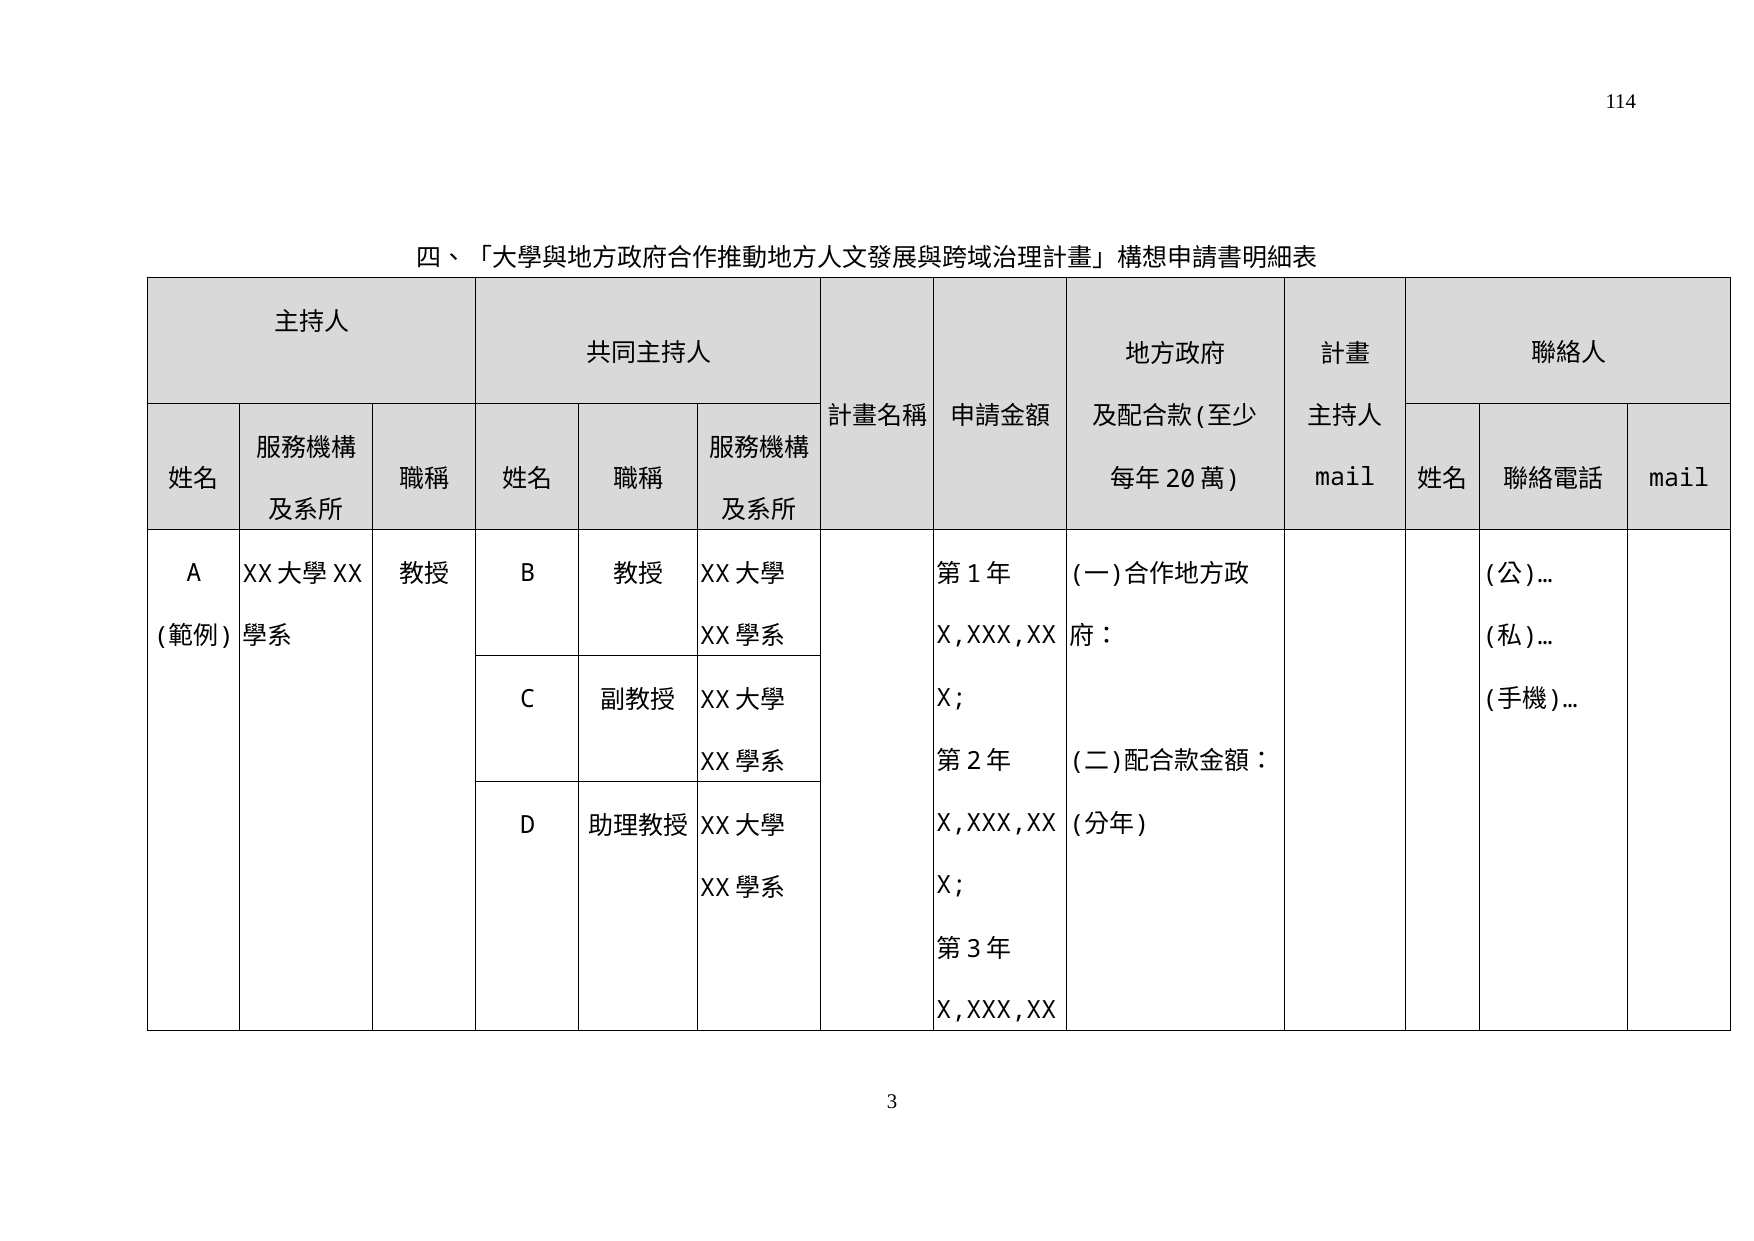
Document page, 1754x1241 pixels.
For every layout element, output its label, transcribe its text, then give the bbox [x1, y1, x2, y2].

table_cell A (範例) [148, 530, 239, 1030]
table_header 聯絡人 [1406, 278, 1730, 403]
table_cell [1628, 530, 1730, 1030]
table_cell 姓名 [148, 404, 239, 529]
table_cell D [476, 782, 578, 1030]
table_cell [1285, 530, 1405, 1030]
table_cell 姓名 [1406, 404, 1479, 529]
table_header 地方政府 及配合款(至少 每年20萬) [1067, 278, 1284, 529]
table_cell 職稱 [579, 404, 697, 529]
table_cell [821, 530, 933, 1030]
table_header 共同主持人 [476, 278, 820, 403]
table_cell [1406, 530, 1479, 1030]
table_header 計畫 主持人mail [1285, 278, 1405, 529]
table_cell (公)… (私)… (手機)… [1480, 530, 1627, 1030]
table_cell XX大學XX學系 [240, 530, 372, 1030]
table_cell C [476, 656, 578, 781]
table_cell 姓名 [476, 404, 578, 529]
table_cell mail [1628, 404, 1730, 529]
table_cell 教授 [373, 530, 475, 1030]
table_cell XX大學XX學系 [698, 656, 820, 781]
table_cell XX大學XX學系 [698, 782, 820, 1030]
table_cell 教授 [579, 530, 697, 655]
table_cell B [476, 530, 578, 655]
table_cell 副教授 [579, 656, 697, 781]
table_cell 服務機構 及系所 [240, 404, 372, 529]
table_cell XX大學XX學系 [698, 530, 820, 655]
table_header 主持人 [148, 278, 475, 403]
table_header 計畫名稱 [821, 278, 933, 529]
table_cell 職稱 [373, 404, 475, 529]
table_cell (一)合作地方政府： (二)配合款金額： (分年) [1067, 530, 1284, 1030]
list 「大學與地方政府合作推動地方人文發展與跨域治理計畫」構想申請書明細表 [97, 214, 1636, 277]
table_cell 第1年X,XXX,XXX; 第2年X,XXX,XXX; 第3年X,XXX,XX [934, 530, 1066, 1030]
table_header 申請金額 [934, 278, 1066, 529]
table_cell 服務機構及系所 [698, 404, 820, 529]
table_cell 聯絡電話 [1480, 404, 1627, 529]
table_cell 助理教授 [579, 782, 697, 1030]
